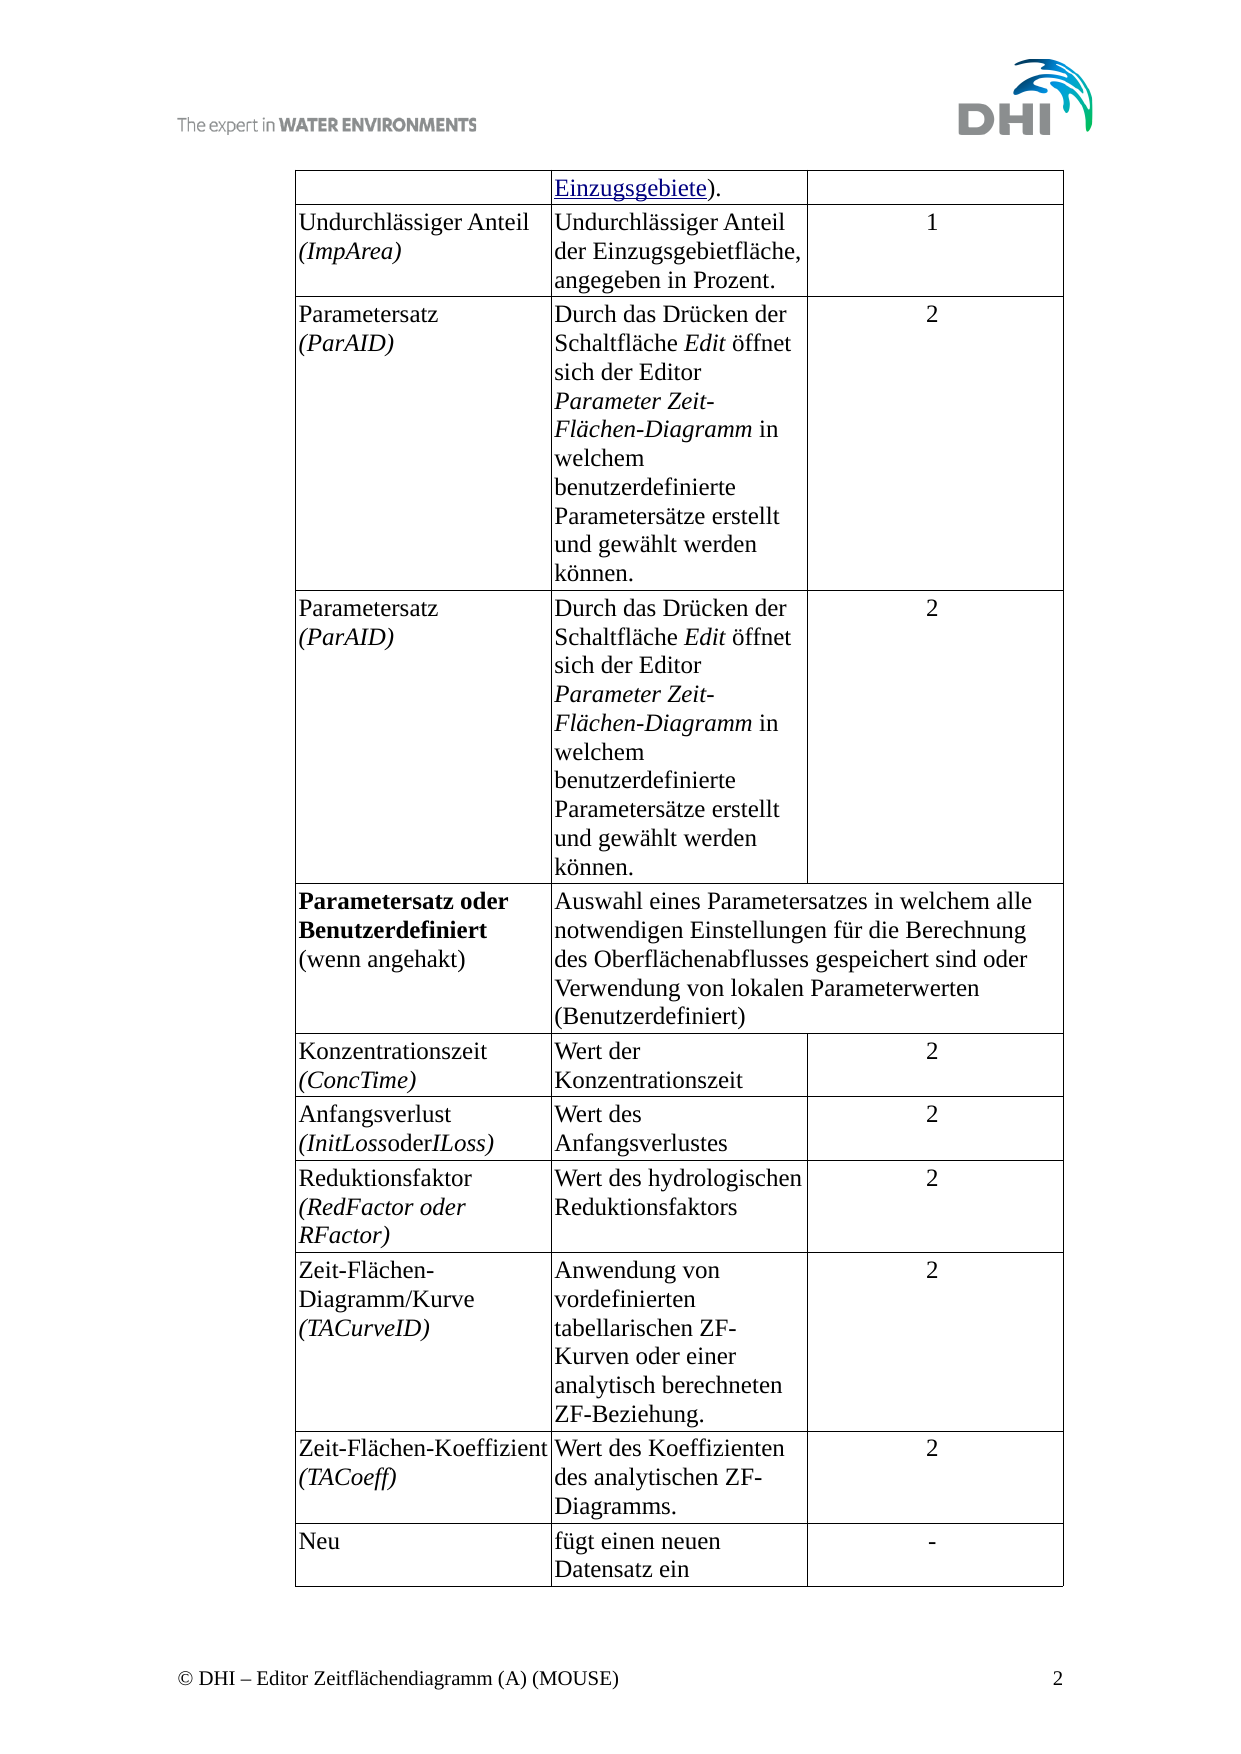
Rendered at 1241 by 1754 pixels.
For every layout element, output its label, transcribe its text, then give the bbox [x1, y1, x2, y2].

table_cell 2 [808, 591, 1063, 883]
picture [177, 117, 477, 135]
table_cell 2 [808, 1097, 1063, 1160]
picture [958, 59, 1093, 135]
table_cell Auswahl eines Parametersatzes in welchem alle notwendigen Einstellungen für die Berechnung des Oberflächenabflusses gespeichert sind oder Verwendung von lokalen Parameterwerten (Benutzerdefiniert) [552, 884, 1063, 1033]
table_cell fügt einen neuen Datensatz ein [552, 1524, 807, 1586]
table_cell Wert des Anfangsverlustes [552, 1097, 807, 1160]
table_cell Durch das Drücken der Schaltfläche Edit öffnet sich der Editor Parameter Zeit-Flächen-Diagramm in welchem benutzerdefinierte Parametersätze erstellt und gewählt werden können. [552, 591, 807, 883]
table_cell Wert des hydrologischen Reduktionsfaktors [552, 1161, 807, 1252]
table_cell Anwendung von vordefinierten tabellarischen ZF-Kurven oder einer analytisch berechneten ZF-Beziehung. [552, 1253, 807, 1431]
table_cell Zeit-Flächen-Koeffizient (TACoeff) [296, 1432, 551, 1523]
table_cell 2 [808, 1161, 1063, 1252]
table_cell Wert des Koeffizienten des analytischen ZF-Diagramms. [552, 1432, 807, 1523]
table_cell Parametersatz (ParAID) [296, 591, 551, 883]
table_cell Einzugsgebiete). [552, 171, 807, 204]
table_cell Neu [296, 1524, 551, 1586]
table_cell 2 [808, 1034, 1063, 1096]
table_cell - [808, 1524, 1063, 1586]
table_cell [296, 171, 551, 204]
table_cell Parametersatz (ParAID) [296, 297, 551, 590]
table_cell Reduktionsfaktor (RedFactor oder RFactor) [296, 1161, 551, 1252]
table_cell 2 [808, 297, 1063, 590]
table_cell Undurchlässiger Anteil (ImpArea) [296, 205, 551, 296]
table_cell Parametersatz oder Benutzerdefiniert (wenn angehakt) [296, 884, 551, 1033]
table_cell 2 [808, 1253, 1063, 1431]
table_cell - [808, 171, 1063, 204]
table_cell Durch das Drücken der Schaltfläche Edit öffnet sich der Editor Parameter Zeit-Flächen-Diagramm in welchem benutzerdefinierte Parametersätze erstellt und gewählt werden können. [552, 297, 807, 590]
table_cell Zeit-Flächen-Diagramm/Kurve (TACurveID) [296, 1253, 551, 1431]
table_cell Konzentrationszeit (ConcTime) [296, 1034, 551, 1096]
table_cell 2 [808, 1432, 1063, 1523]
table_cell Anfangsverlust (InitLossoderILoss) [296, 1097, 551, 1160]
table_cell Wert der Konzentrationszeit [552, 1034, 807, 1096]
table_cell Undurchlässiger Anteil der Einzugsgebietfläche, angegeben in Prozent. [552, 205, 807, 296]
table_cell 1 [808, 205, 1063, 296]
